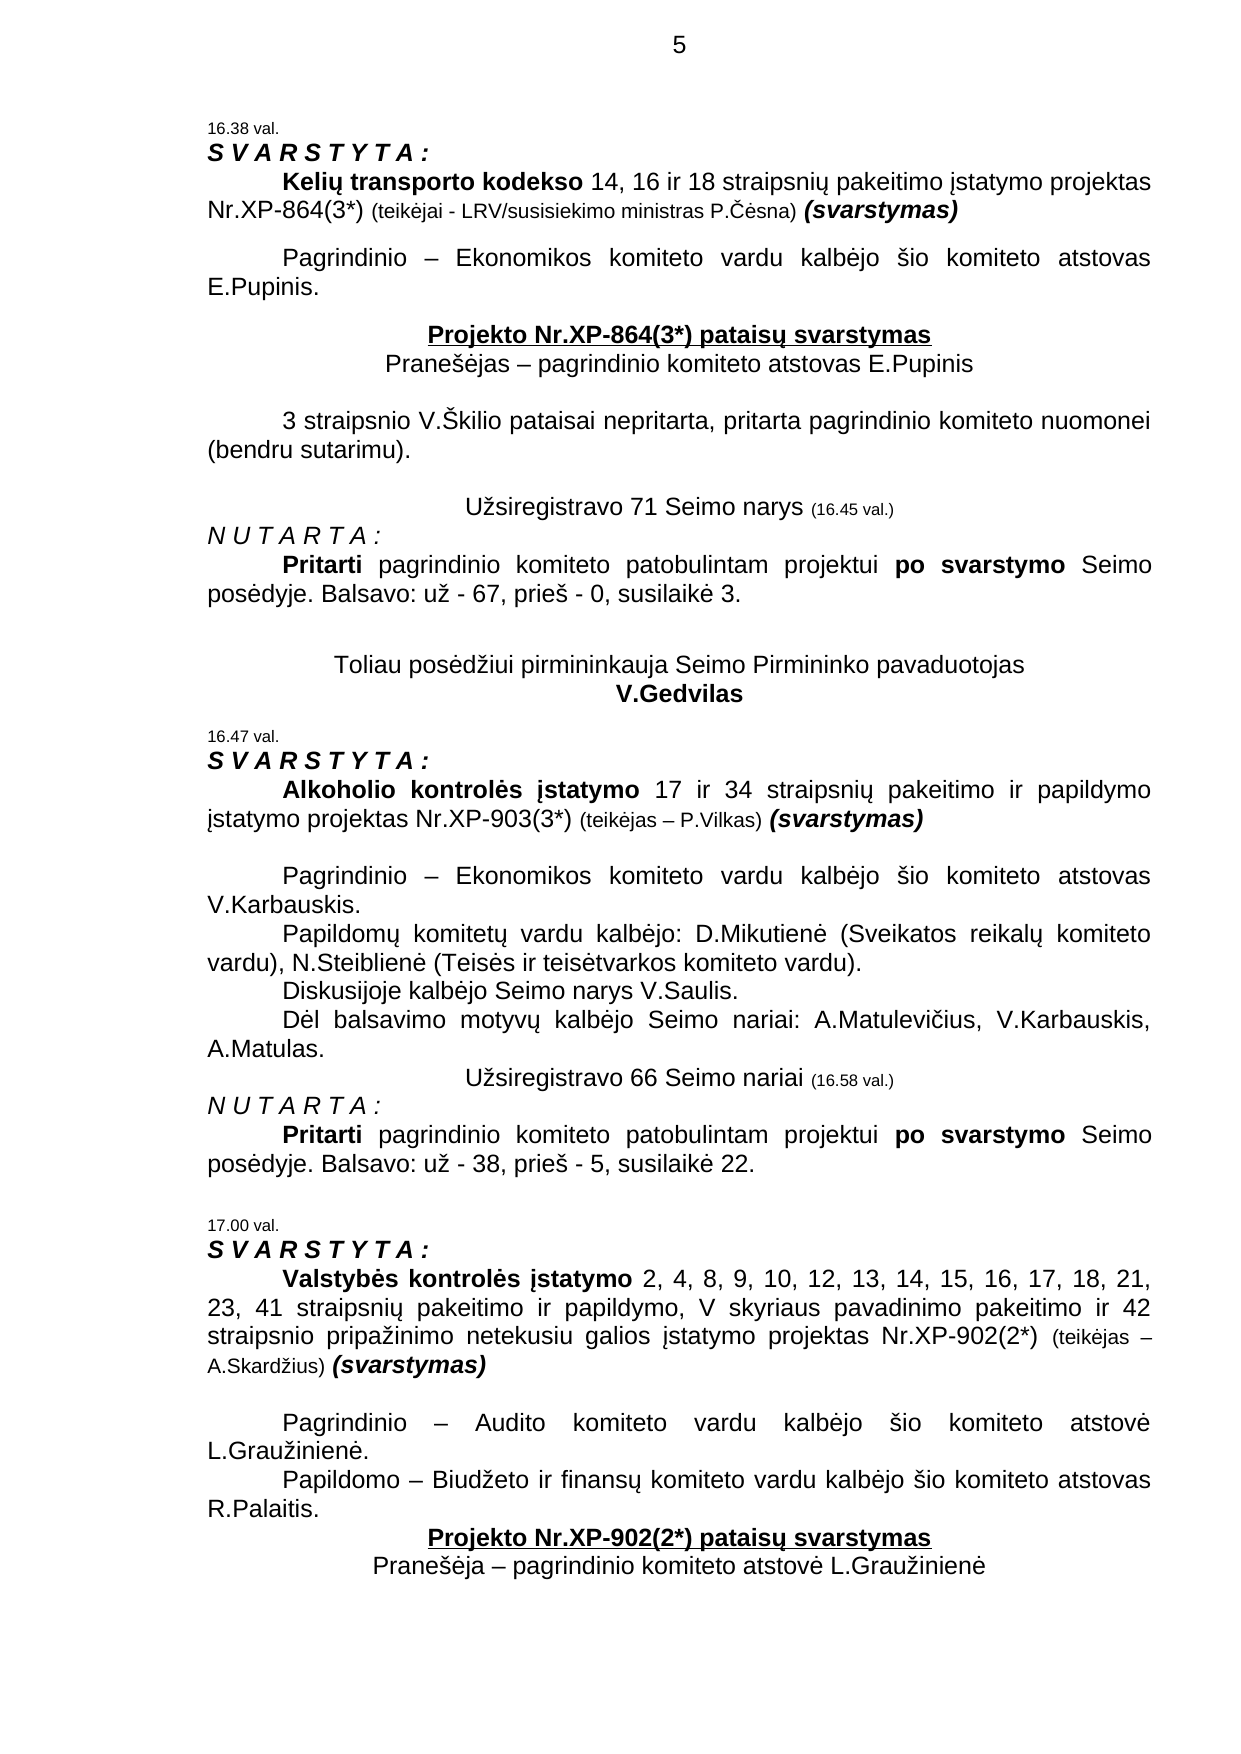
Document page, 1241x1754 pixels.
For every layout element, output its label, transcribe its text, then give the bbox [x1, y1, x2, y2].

text Užsiregistravo 71 Seimo narys (16.45 val.) [207, 492, 1152, 521]
text Papildomo – Biudžeto ir finansų komiteto vardu kalbėjo šio komiteto atstovas R.Palaitis. [207, 1465, 1152, 1523]
text 17.00 val. [207, 1216, 1152, 1235]
text Pranešėja – pagrindinio komiteto atstovė L.Graužinienė [207, 1551, 1152, 1580]
subtitle Projekto Nr.XP-902(2*) pataisų svarstymas [207, 1523, 1152, 1551]
text Toliau posėdžiui pirmininkauja Seimo Pirmininko pavaduotojas [207, 650, 1152, 679]
text V.Gedvilas [207, 679, 1152, 708]
text 16.47 val. [207, 727, 1152, 746]
text 3 straipsnio V.Škilio pataisai nepritarta, pritarta pagrindinio komiteto nuomonei (bendru sutarimu). [207, 406, 1152, 463]
text 16.38 val. [207, 118, 1152, 138]
text Alkoholio kontrolės įstatymo 17 ir 34 straipsnių pakeitimo ir papildymo įstatymo projektas Nr.XP-903(3*) (teikėjas – P.Vilkas) (svarstymas) [207, 775, 1152, 832]
text Papildomų komitetų vardu kalbėjo: D.Mikutienė (Sveikatos reikalų komiteto vardu), N.Steiblienė (Teisės ir teisėtvarkos komiteto vardu). [207, 919, 1152, 976]
text Kelių transporto kodekso 14, 16 ir 18 straipsnių pakeitimo įstatymo projektas Nr.XP-864(3*) (teikėjai - LRV/susisiekimo ministras P.Čėsna) (svarstymas) [207, 166, 1152, 224]
text Pritarti pagrindinio komiteto patobulintam projektui po svarstymo Seimo posėdyje. Balsavo: už - 38, prieš - 5, susilaikė 22. [207, 1120, 1152, 1177]
text S V A R S T Y T A : [207, 746, 1152, 775]
text Dėl balsavimo motyvų kalbėjo Seimo nariai: A.Matulevičius, V.Karbauskis, A.Matulas. [207, 1005, 1152, 1062]
text N U T A R T A : [207, 1091, 1152, 1120]
text Pritarti pagrindinio komiteto patobulintam projektui po svarstymo Seimo posėdyje. Balsavo: už - 67, prieš - 0, susilaikė 3. [207, 550, 1152, 607]
text Pranešėjas – pagrindinio komiteto atstovas E.Pupinis [207, 348, 1152, 377]
text Pagrindinio – Ekonomikos komiteto vardu kalbėjo šio komiteto atstovas V.Karbauskis. [207, 861, 1152, 919]
subtitle Projekto Nr.XP-864(3*) pataisų svarstymas [207, 320, 1152, 348]
text Valstybės kontrolės įstatymo 2, 4, 8, 9, 10, 12, 13, 14, 15, 16, 17, 18, 21, 23, 41 straipsnių pakeitimo ir papildymo, V skyriaus pavadinimo pakeitimo ir 42 straipsnio pripažinimo netekusiu galios įstatymo projektas Nr.XP-902(2*) (teikėjas – A.Skardžius) (svarstymas) [207, 1264, 1152, 1379]
text Diskusijoje kalbėjo Seimo narys V.Saulis. [207, 976, 1152, 1005]
text Pagrindinio – Audito komiteto vardu kalbėjo šio komiteto atstovė L.Graužinienė. [207, 1408, 1152, 1465]
text S V A R S T Y T A : [207, 138, 1152, 166]
text N U T A R T A : [207, 521, 1152, 550]
text S V A R S T Y T A : [207, 1235, 1152, 1264]
text Užsiregistravo 66 Seimo nariai (16.58 val.) [207, 1062, 1152, 1091]
text Pagrindinio – Ekonomikos komiteto vardu kalbėjo šio komiteto atstovas E.Pupinis. [207, 243, 1152, 301]
